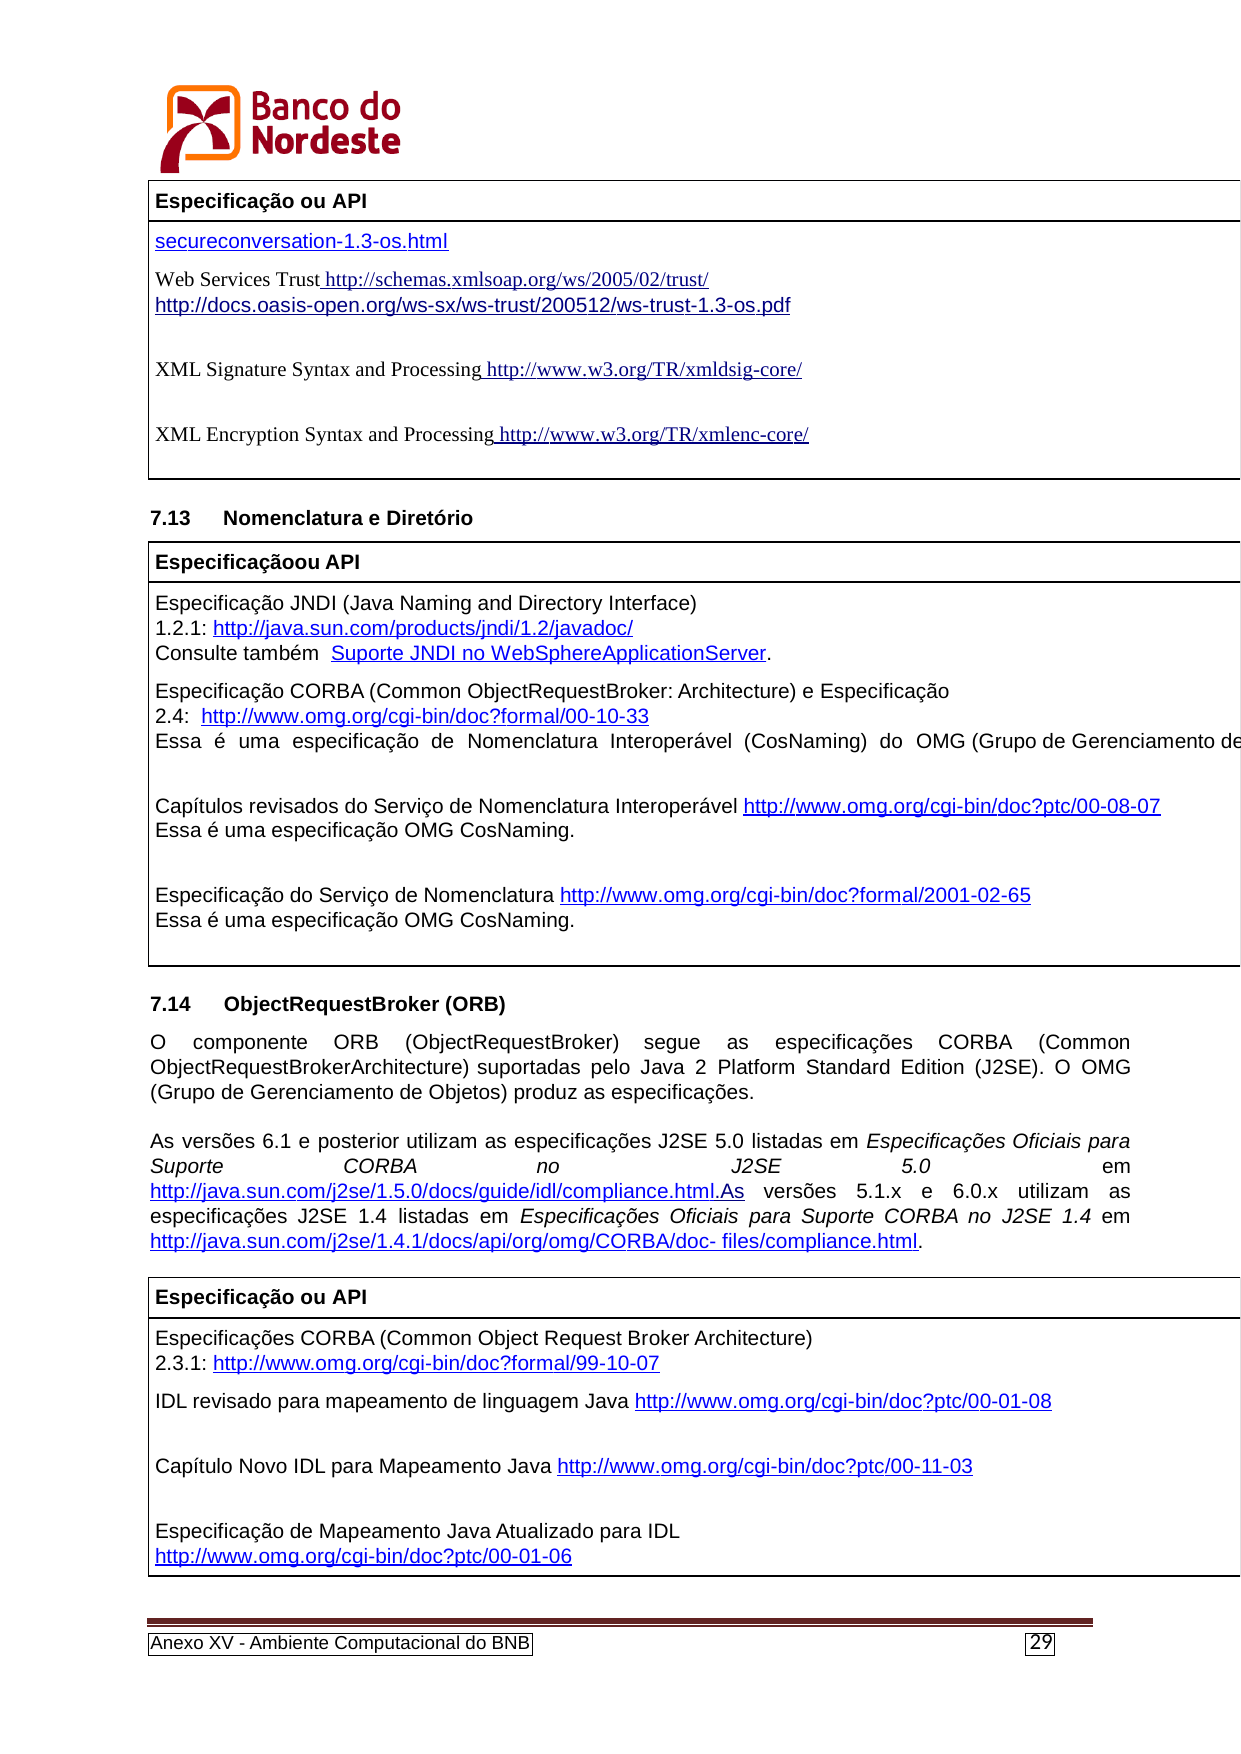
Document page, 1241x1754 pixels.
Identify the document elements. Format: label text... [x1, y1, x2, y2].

table_cell Capítulo Novo IDL para Mapeamento Java http://www.omg.org/cgi-bin/doc?ptc/00-11-03 [149, 1446, 1240, 1510]
text 7.13 Nomenclatura e Diretório [150, 506, 1136, 529]
text As versões 6.1 e posterior utilizam as especificações J2SE 5.0 listadas em Especificações Oficiais para Suporte CORBA no J2SE 5.0 em http://java.sun.com/j2se/1.5.0/docs/guide/idl/compliance.html.As versões 5.1.x e 6.0.x utilizam as especificações J2SE 1.4 listadas em Especificações Oficiais para Suporte CORBA no J2SE 1.4 em http://java.sun.com/j2se/1.4.1/docs/api/org/omg/CORBA/doc- files/compliance.html. [150, 1129, 1131, 1253]
table_cell Especificação CORBA (Common ObjectRequestBroker: Architecture) e Especificação 2.4: http://www.omg.org/cgi-bin/doc?formal/00-10-33 Essa é uma especificação de Nomenclatura Interoperável (CosNaming) do OMG (Grupo de Gerenciamento de Objetos). [149, 671, 1240, 785]
table_cell XML Signature Syntax and Processing http://www.w3.org/TR/xmldsig-core/ [149, 349, 1240, 414]
table_cell Especificação de Mapeamento Java Atualizado para IDL http://www.omg.org/cgi-bin/doc?ptc/00-01-06 [149, 1510, 1240, 1575]
text 7.14 ObjectRequestBroker (ORB) [150, 992, 510, 1016]
table_cell XML Encryption Syntax and Processing http://www.w3.org/TR/xmlenc-core/ [149, 414, 1240, 478]
text O componente ORB (ObjectRequestBroker) segue as especificações CORBA (Common ObjectRequestBrokerArchitecture) suportadas pelo Java 2 Platform Standard Edition (J2SE). O OMG (Grupo de Gerenciamento de Objetos) produz as especificações. [150, 1030, 1131, 1104]
table_header Especificação ou API [149, 181, 1240, 220]
table_cell secureconversation-1.3-os.html [149, 222, 1240, 259]
table_cell IDL revisado para mapeamento de linguagem Java http://www.omg.org/cgi-bin/doc?ptc/00-01-08 [149, 1381, 1240, 1446]
table_header Especificação ou API [149, 1278, 1240, 1317]
table_cell Capítulos revisados do Serviço de Nomenclatura Interoperável http://www.omg.org/cgi-bin/doc?ptc/00-08-07 Essa é uma especificação OMG CosNaming. [149, 785, 1240, 875]
table_cell Especificação JNDI (Java Naming and Directory Interface) 1.2.1: http://java.sun.com/products/jndi/1.2/javadoc/ Consulte também Suporte JNDI no WebSphereApplicationServer. [149, 583, 1240, 671]
picture [150, 74, 407, 180]
table_cell Especificações CORBA (Common Object Request Broker Architecture) 2.3.1: http://www.omg.org/cgi-bin/doc?formal/99-10-07 [149, 1319, 1240, 1381]
table_header Especificaçãoou API [149, 543, 1240, 581]
table_cell Especificação do Serviço de Nomenclatura http://www.omg.org/cgi-bin/doc?formal/2001-02-65 Essa é uma especificação OMG CosNaming. [149, 875, 1240, 964]
table_cell Web Services Trust http://schemas.xmlsoap.org/ws/2005/02/trust/ http://docs.oasis-open.org/ws-sx/ws-trust/200512/ws-trust-1.3-os.pdf [149, 259, 1240, 349]
